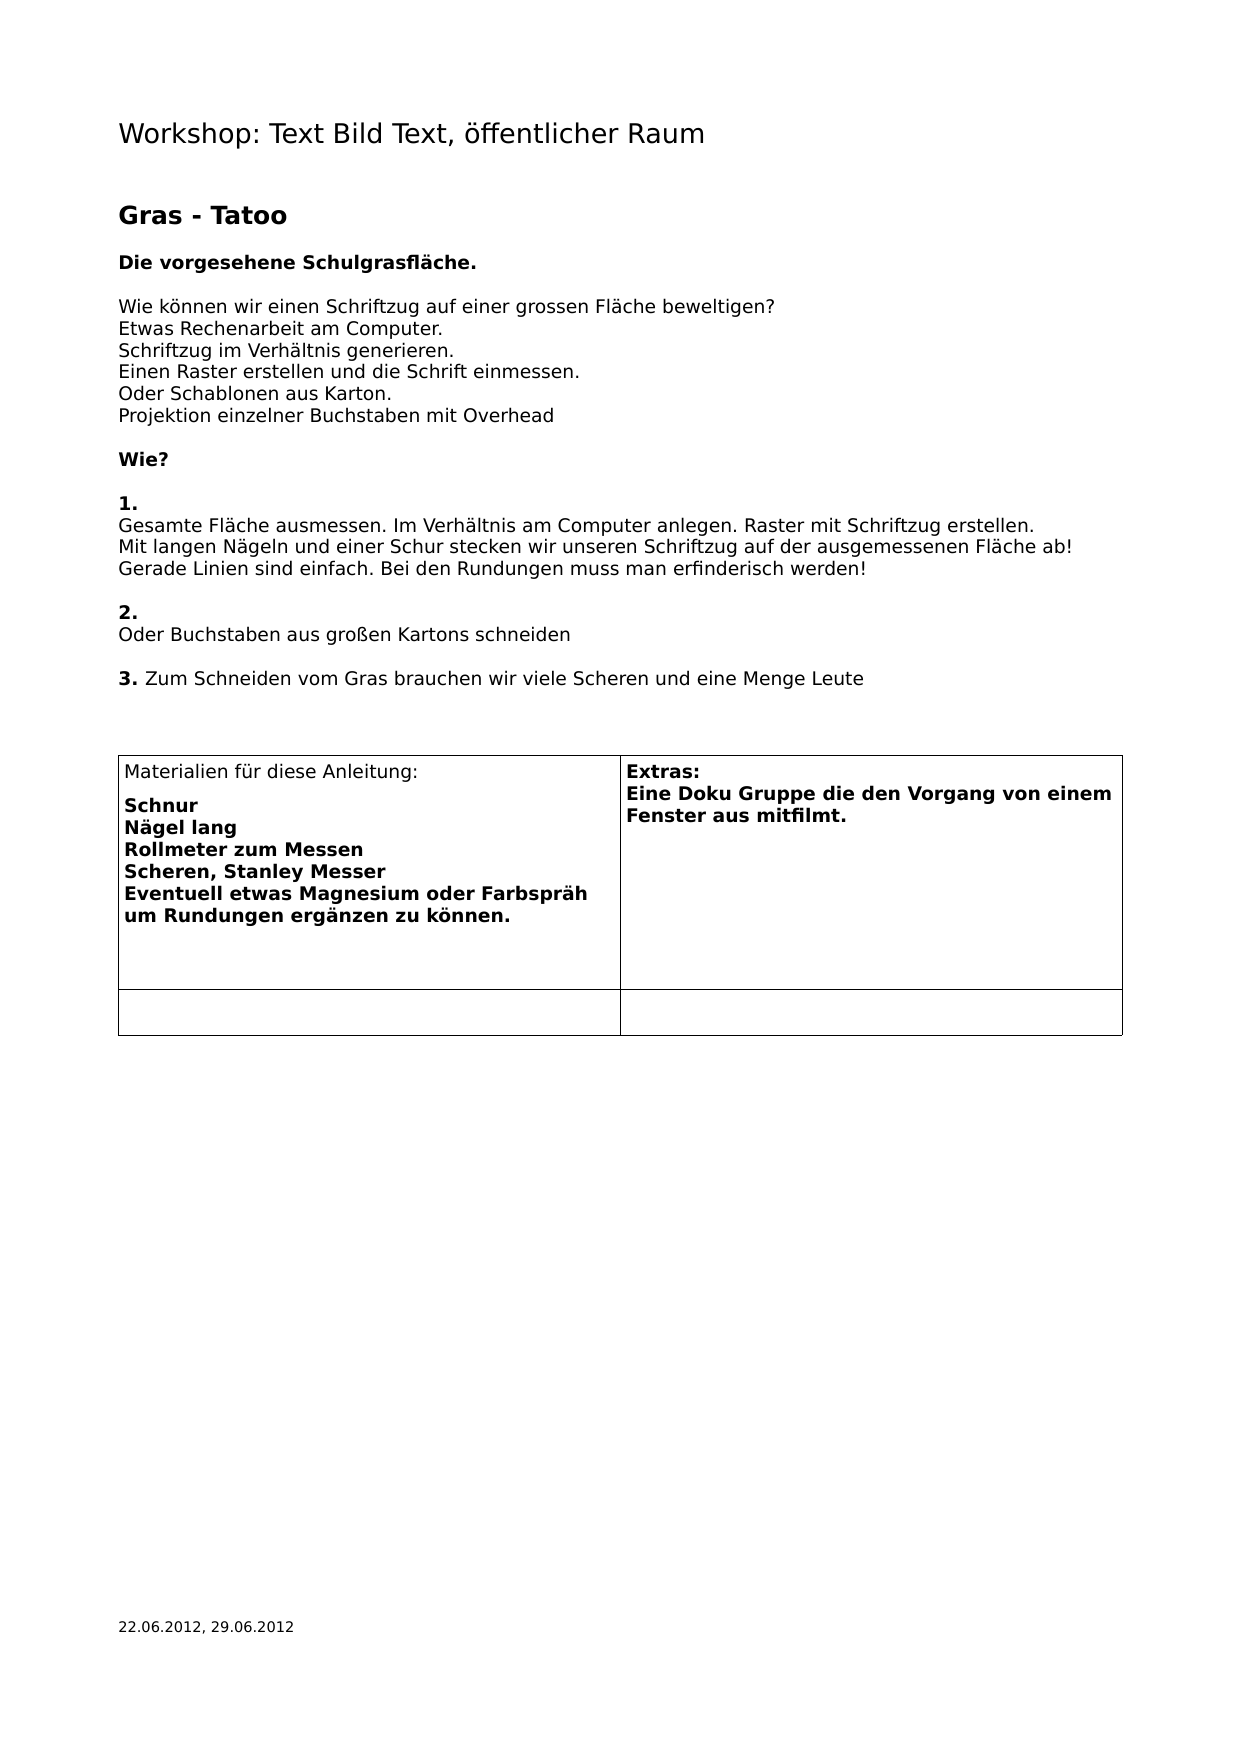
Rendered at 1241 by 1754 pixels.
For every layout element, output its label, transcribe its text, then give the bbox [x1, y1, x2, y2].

text 2. [118, 602, 1122, 624]
text 3. Zum Schneiden vom Gras brauchen wir viele Scheren und eine Menge Leute [118, 668, 1122, 689]
text Etwas Rechenarbeit am Computer. [118, 318, 1122, 339]
text Schriftzug im Verhältnis generieren. [118, 339, 1122, 361]
text Projektion einzelner Buchstaben mit Overhead [118, 405, 1122, 427]
text Einen Raster erstellen und die Schrift einmessen. [118, 361, 1122, 383]
table_cell [621, 990, 1122, 1034]
text Oder Schablonen aus Karton. [118, 383, 1122, 405]
text Wie? [118, 449, 1122, 471]
text Gerade Linien sind einfach. Bei den Rundungen muss man erfinderisch werden! [118, 558, 1122, 580]
text Oder Buchstaben aus großen Kartons schneiden [118, 624, 1122, 646]
text Die vorgesehene Schulgrasfläche. [118, 252, 1122, 274]
text Mit langen Nägeln und einer Schur stecken wir unseren Schriftzug auf der ausgemessenen Fläche ab! [118, 536, 1122, 558]
text Gras - Tatoo [118, 201, 1122, 230]
text Gesamte Fläche ausmessen. Im Verhältnis am Computer anlegen. Raster mit Schriftzug erstellen. [118, 514, 1122, 536]
table_cell [119, 990, 620, 1034]
text Wie können wir einen Schriftzug auf einer grossen Fläche beweltigen? [118, 296, 1122, 318]
text 1. [118, 493, 1122, 514]
table_header Extras: Eine Doku Gruppe die den Vorgang von einem Fenster aus mitfilmt. [621, 756, 1122, 989]
table_header Materialien für diese Anleitung: Schnur Nägel lang Rollmeter zum Messen Scheren, Stanley Messer Eventuell etwas Magnesium oder Farbspräh um Rundungen ergänzen zu können. [119, 756, 620, 989]
